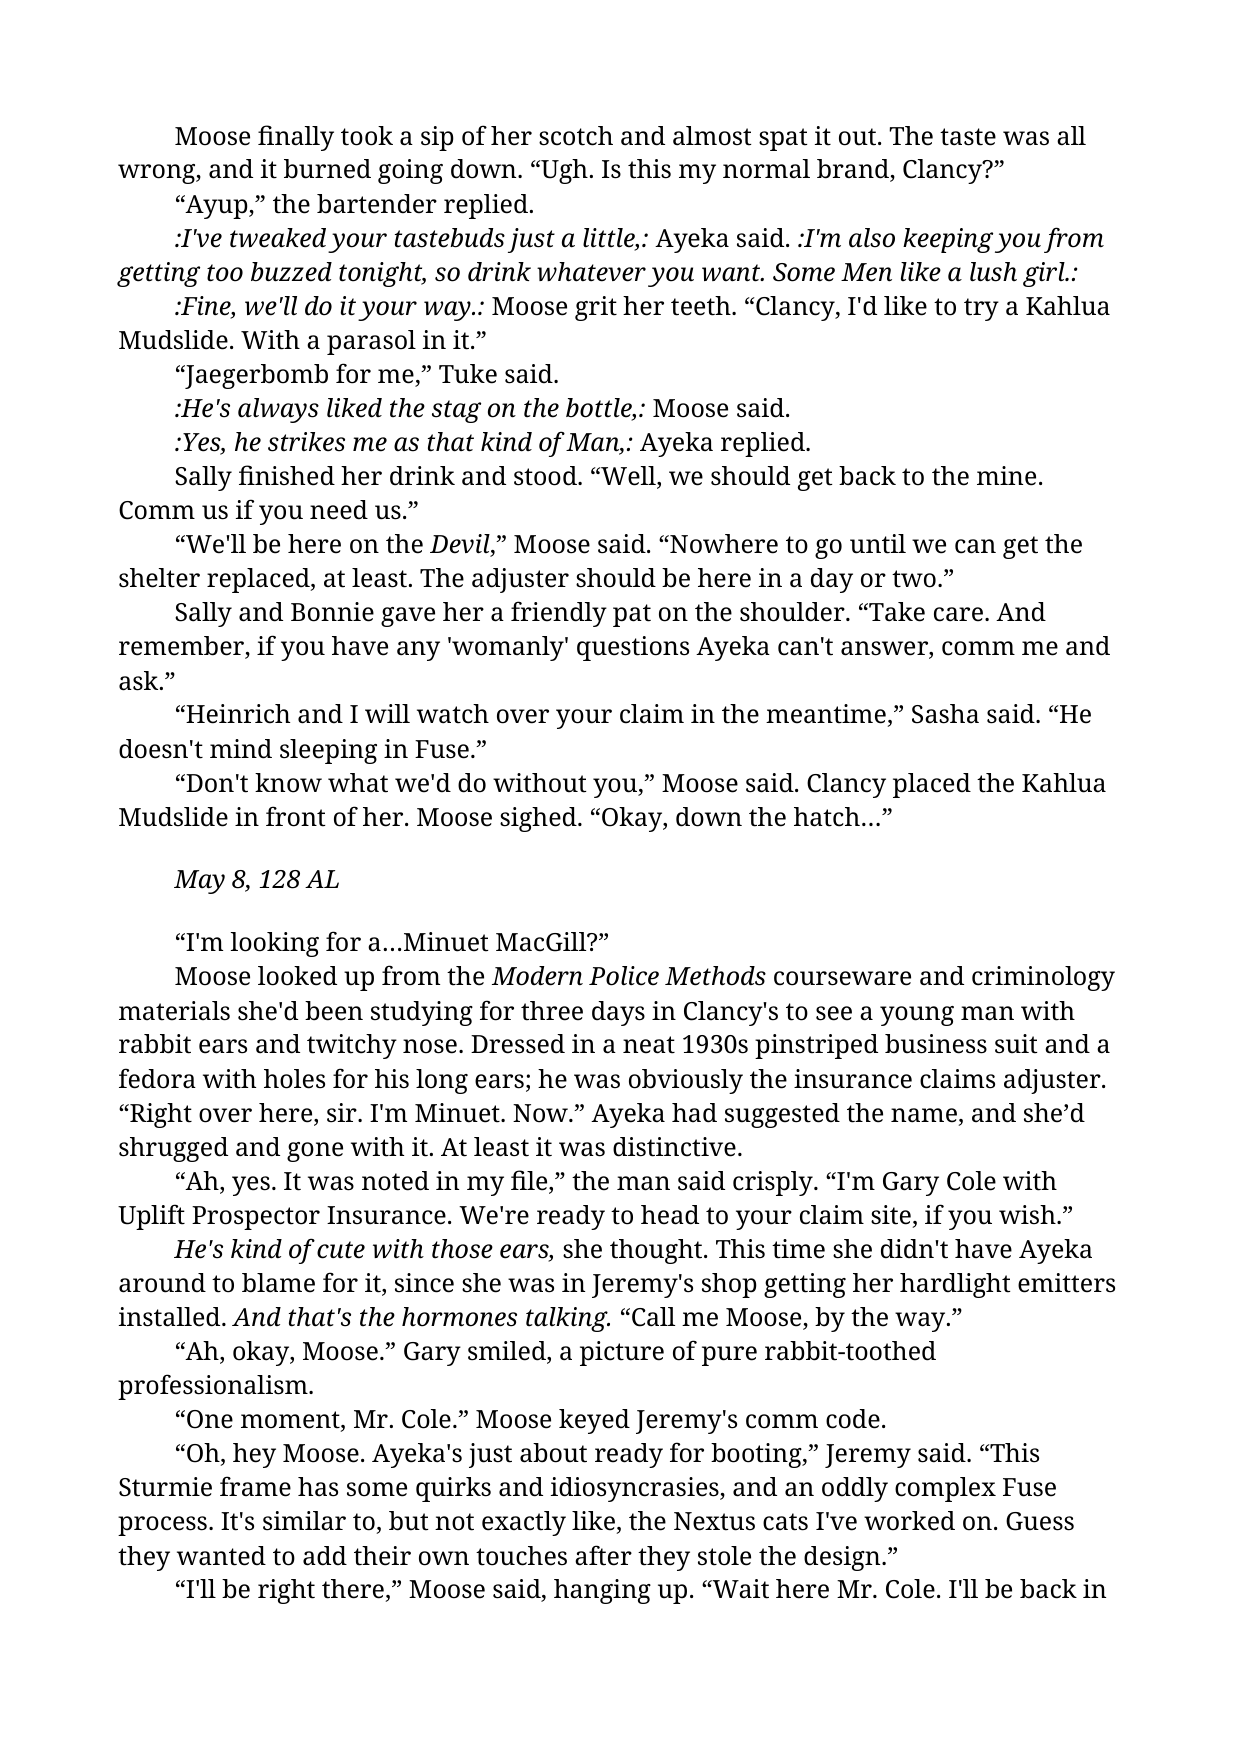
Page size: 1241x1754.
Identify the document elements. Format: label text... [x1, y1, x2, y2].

text :Yes, he strikes me as that kind of Man,: Ayeka replied. [118, 425, 1122, 459]
text Moose finally took a sip of her scotch and almost spat it out. The taste was all wrong, and it burned going down. “Ugh. Is this my normal brand, Clancy?” [118, 118, 1122, 186]
text Moose looked up from the Modern Police Methods courseware and criminology materials she'd been studying for three days in Clancy's to see a young man with rabbit ears and twitchy nose. Dressed in a neat 1930s pinstriped business suit and a fedora with holes for his long ears; he was obviously the insurance claims adjuster. “Right over here, sir. I'm Minuet. Now.” Ayeka had suggested the name, and she’d shrugged and gone with it. At least it was distinctive. [118, 959, 1122, 1163]
text He's kind of cute with those ears, she thought. This time she didn't have Ayeka around to blame for it, since she was in Jeremy's shop getting her hardlight emitters installed. And that's the hormones talking. “Call me Moose, by the way.” [118, 1232, 1122, 1334]
text “One moment, Mr. Cole.” Moose keyed Jeremy's comm code. [118, 1402, 1122, 1436]
text :I've tweaked your tastebuds just a little,: Ayeka said. :I'm also keeping you from getting too buzzed tonight, so drink whatever you want. Some Men like a lush girl.: [118, 220, 1122, 288]
text :Fine, we'll do it your way.: Moose grit her teeth. “Clancy, I'd like to try a Kahlua Mudslide. With a parasol in it.” [118, 288, 1122, 357]
text “Heinrich and I will watch over your claim in the meantime,” Sasha said. “He doesn't mind sleeping in Fuse.” [118, 697, 1122, 765]
text “Ah, okay, Moose.” Gary smiled, a picture of pure rabbit-toothed professionalism. [118, 1334, 1122, 1402]
text “Ah, yes. It was noted in my file,” the man said crisply. “I'm Gary Cole with Uplift Prospector Insurance. We're ready to head to your claim site, if you wish.” [118, 1163, 1122, 1232]
text “Don't know what we'd do without you,” Moose said. Clancy placed the Kahlua Mudslide in front of her. Moose sighed. “Okay, down the hatch…” [118, 765, 1122, 833]
text “Ayup,” the bartender replied. [118, 186, 1122, 220]
text Sally and Bonnie gave her a friendly pat on the shoulder. “Take care. And remember, if you have any 'womanly' questions Ayeka can't answer, comm me and ask.” [118, 595, 1122, 697]
text “I'll be right there,” Moose said, hanging up. “Wait here Mr. Cole. I'll be back in [118, 1572, 1122, 1606]
text “We'll be here on the Devil,” Moose said. “Nowhere to go until we can get the shelter replaced, at least. The adjuster should be here in a day or two.” [118, 527, 1122, 595]
text “I'm looking for a…Minuet MacGill?” [118, 925, 1122, 959]
text “Jaegerbomb for me,” Tuke said. [118, 357, 1122, 391]
text Sally finished her drink and stood. “Well, we should get back to the mine. Comm us if you need us.” [118, 459, 1122, 527]
text “Oh, hey Moose. Ayeka's just about ready for booting,” Jeremy said. “This Sturmie frame has some quirks and idiosyncrasies, and an oddly complex Fuse process. It's similar to, but not exactly like, the Nextus cats I've worked on. Guess they wanted to add their own touches after they stole the design.” [118, 1436, 1122, 1572]
text May 8, 128 AL [118, 862, 1122, 896]
text :He's always liked the stag on the bottle,: Moose said. [118, 391, 1122, 425]
